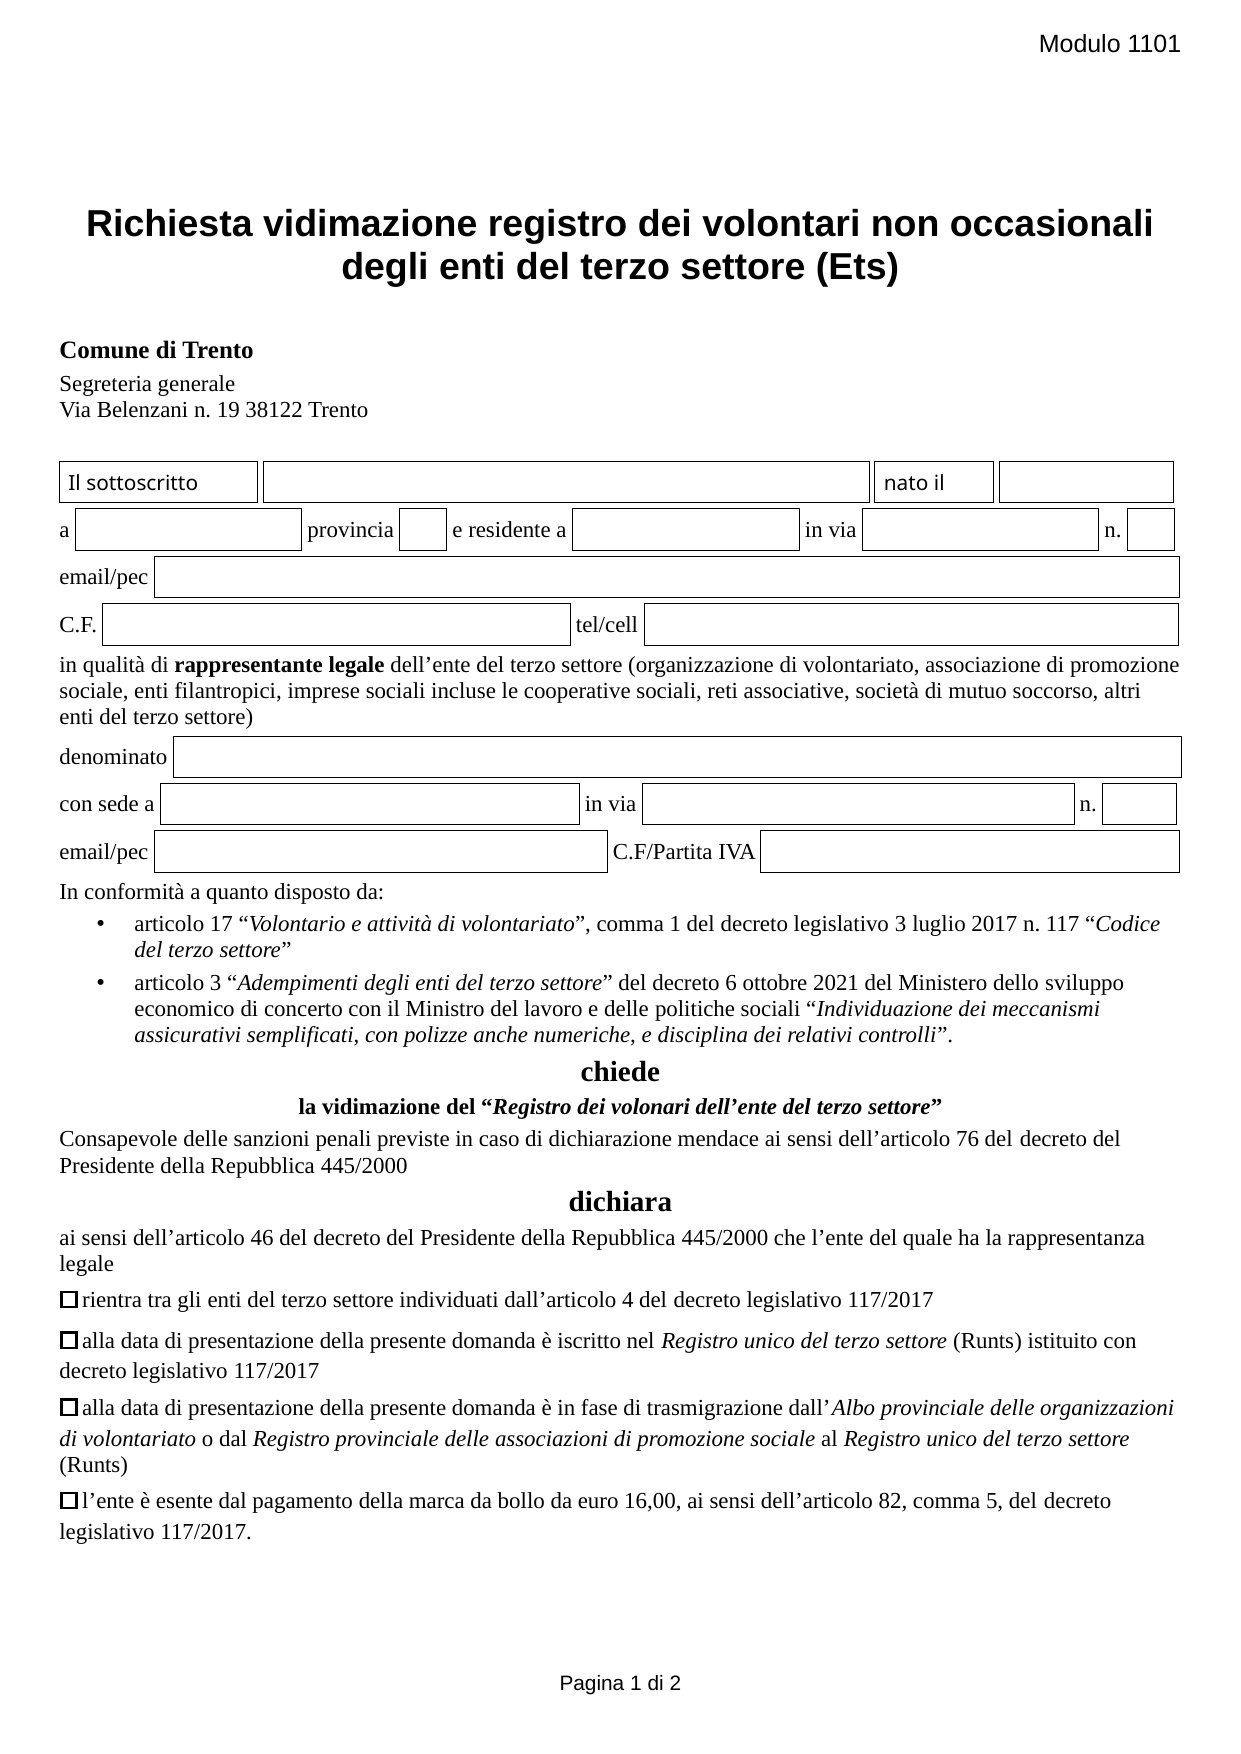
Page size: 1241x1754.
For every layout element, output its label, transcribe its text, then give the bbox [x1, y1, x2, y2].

list articolo 3 “Adempimenti degli enti del terzo settore” del decreto 6 ottobre 2021 del Ministero dello sviluppo economico di concerto con il Ministro del lavoro e delle politiche sociali “Individuazione dei meccanismi assicurativi semplificati, con polizze anche numeriche, e disciplina dei relativi controlli”. [97, 969, 1181, 1048]
list articolo 17 “Volontario e attività di volontariato”, comma 1 del decreto legislativo 3 luglio 2017 n. 117 “Codice del terzo settore” [97, 910, 1181, 963]
text email/pec [59, 556, 154, 597]
text l’ente è esente dal pagamento della marca da bollo da euro 16,00, ai sensi dell’articolo 82, comma 5, del decreto legislativo 117/2017. [59, 1483, 1181, 1544]
text n. [1075, 783, 1102, 824]
text alla data di presentazione della presente domanda è in fase di trasmigrazione dall’Albo provinciale delle organizzazioni di volontariato o dal Registro provinciale delle associazioni di promozione sociale al Registro unico del terzo settore (Runts) [59, 1390, 1181, 1477]
text In conformità a quanto disposto da: [59, 878, 1181, 904]
text Consapevole delle sanzioni penali previste in caso di dichiarazione mendace ai sensi dell’articolo 76 del decreto del Presidente della Repubblica 445/2000 [59, 1126, 1181, 1178]
text tel/cell [571, 603, 644, 645]
text C.F/Partita IVA [608, 830, 760, 872]
text in via [800, 508, 862, 550]
text provincia [302, 508, 399, 550]
text la vidimazione del “Registro dei volonari dell’ente del terzo settore” [59, 1093, 1181, 1119]
text n. [1099, 508, 1127, 550]
text in qualità di rappresentante legale dell’ente del terzo settore (organizzazione di volontariato, associazione di promozione sociale, enti filantropici, imprese sociali incluse le cooperative sociali, reti associative, società di mutuo soccorso, altri enti del terzo settore) [59, 651, 1181, 730]
text in via [580, 783, 642, 824]
text ai sensi dell’articolo 46 del decreto del Presidente della Repubblica 445/2000 che l’ente del quale ha la rappresentanza legale [59, 1224, 1181, 1276]
text email/pec [59, 830, 154, 872]
text chiede [59, 1054, 1181, 1087]
text denominato [59, 736, 173, 777]
text Segreteria generale Via Belenzani n. 19 38122 Trento [59, 370, 1181, 423]
text e residente a [447, 508, 572, 550]
text alla data di presentazione della presente domanda è iscritto nel Registro unico del terzo settore (Runts) istituito con decreto legislativo 117/2017 [59, 1323, 1181, 1384]
text C.F. [59, 603, 102, 645]
text dichiara [59, 1184, 1181, 1218]
text con sede a [59, 783, 160, 824]
title Richiesta vidimazione registro dei volontari non occasionali degli enti del terzo settore (Ets) [59, 201, 1181, 288]
text Comune di Trento [59, 335, 1181, 364]
text rientra tra gli enti del terzo settore individuati dall’articolo 4 del decreto legislativo 117/2017 [76, 1282, 1181, 1317]
text a [59, 508, 75, 550]
